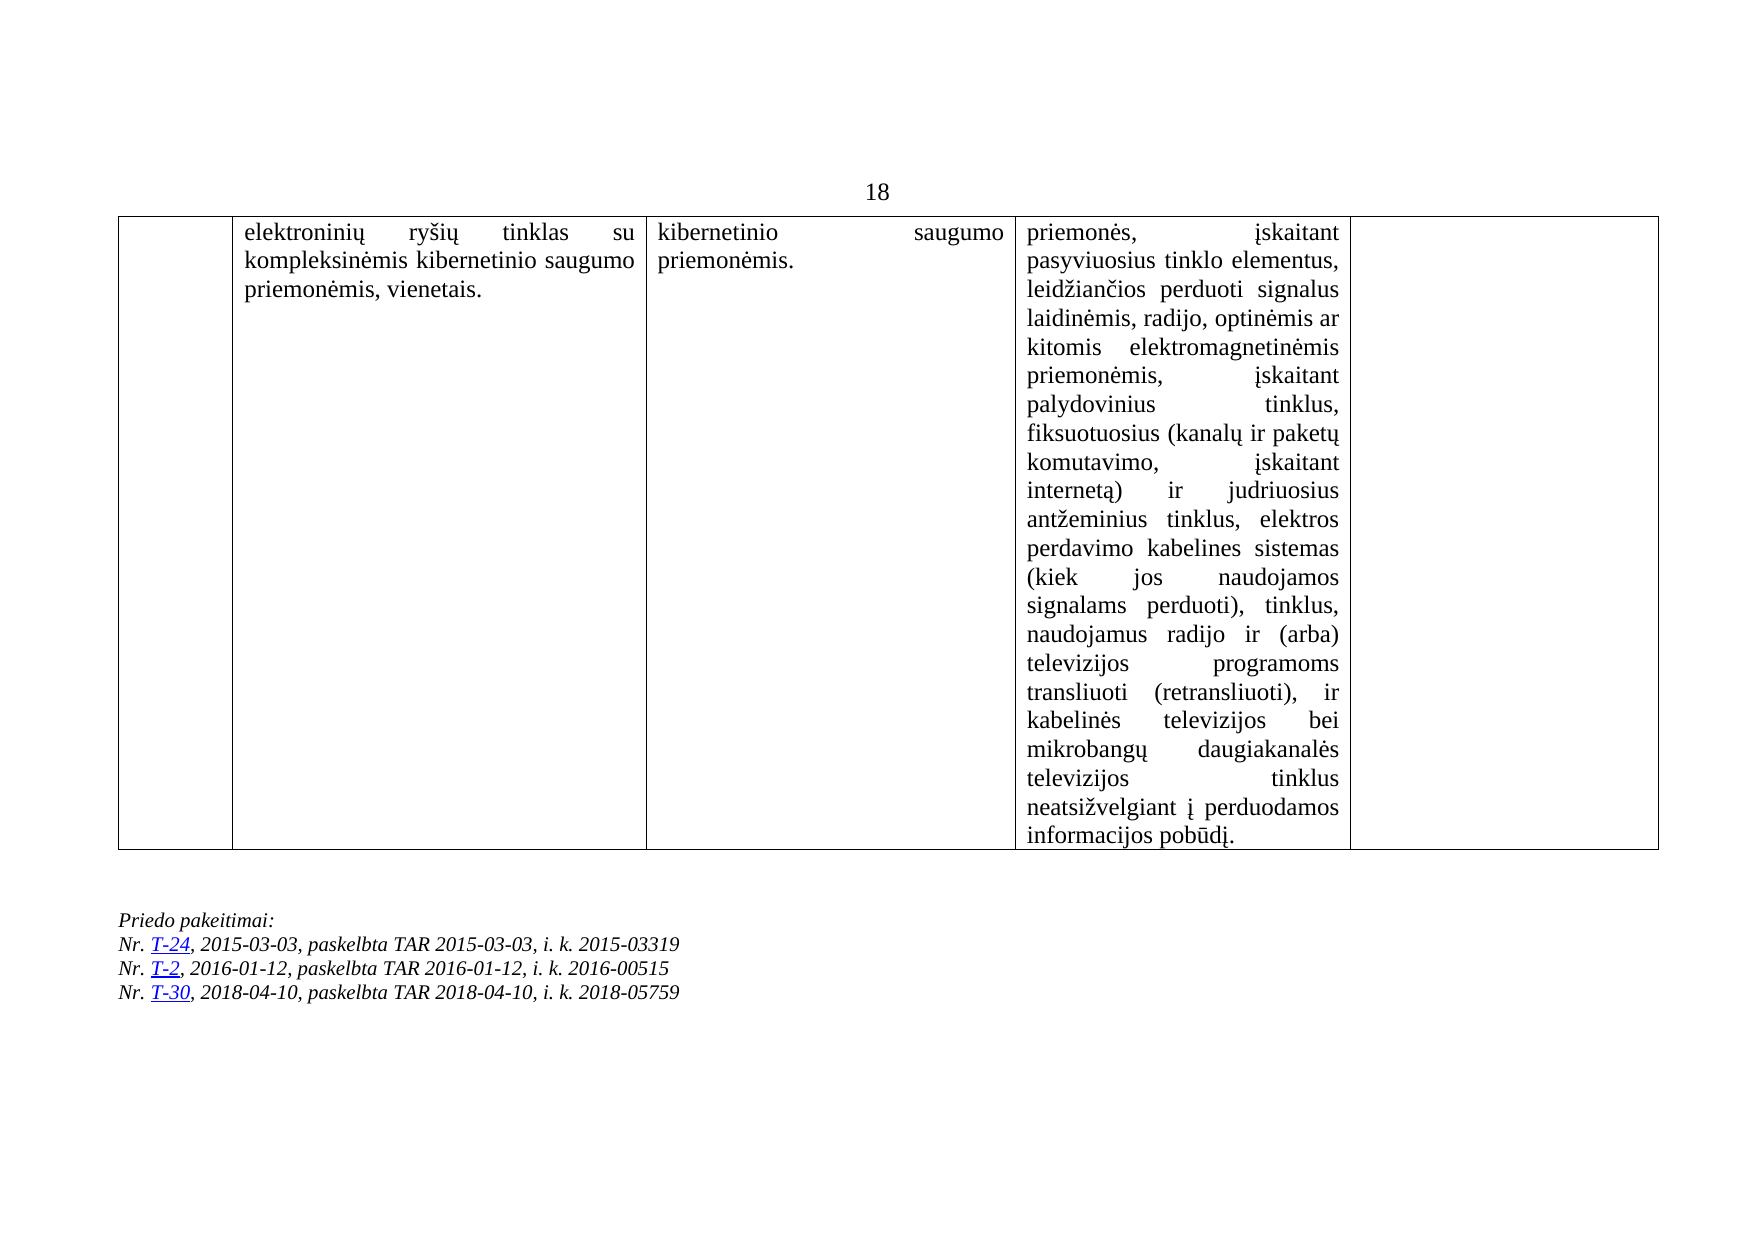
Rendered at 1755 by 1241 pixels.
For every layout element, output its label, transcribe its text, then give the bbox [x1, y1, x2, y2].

table_cell elektroninių ryšių tinklas su kompleksinėmis kibernetinio saugumo priemonėmis, vienetais. [233, 217, 646, 849]
table_cell priemonės, įskaitant pasyviuosius tinklo elementus, leidžiančios perduoti signalus laidinėmis, radijo, optinėmis ar kitomis elektromagnetinėmis priemonėmis, įskaitant palydovinius tinklus, fiksuotuosius (kanalų ir paketų komutavimo, įskaitant internetą) ir judriuosius antžeminius tinklus, elektros perdavimo kabelines sistemas (kiek jos naudojamos signalams perduoti), tinklus, naudojamus radijo ir (arba) televizijos programoms transliuoti (retransliuoti), ir kabelinės televizijos bei mikrobangų daugiakanalės televizijos tinklus neatsižvelgiant į perduodamos informacijos pobūdį. [1016, 217, 1350, 849]
text Nr. T-24, 2015-03-03, paskelbta TAR 2015-03-03, i. k. 2015-03319 [118, 932, 1636, 956]
table_cell [1351, 217, 1658, 849]
text Nr. T-30, 2018-04-10, paskelbta TAR 2018-04-10, i. k. 2018-05759 [118, 980, 1636, 1004]
text Nr. T-2, 2016-01-12, paskelbta TAR 2016-01-12, i. k. 2016-00515 [118, 956, 1636, 980]
text Priedo pakeitimai: [118, 908, 1636, 932]
table_cell [119, 217, 232, 849]
table_cell kibernetinio saugumo priemonėmis. [647, 217, 1015, 849]
